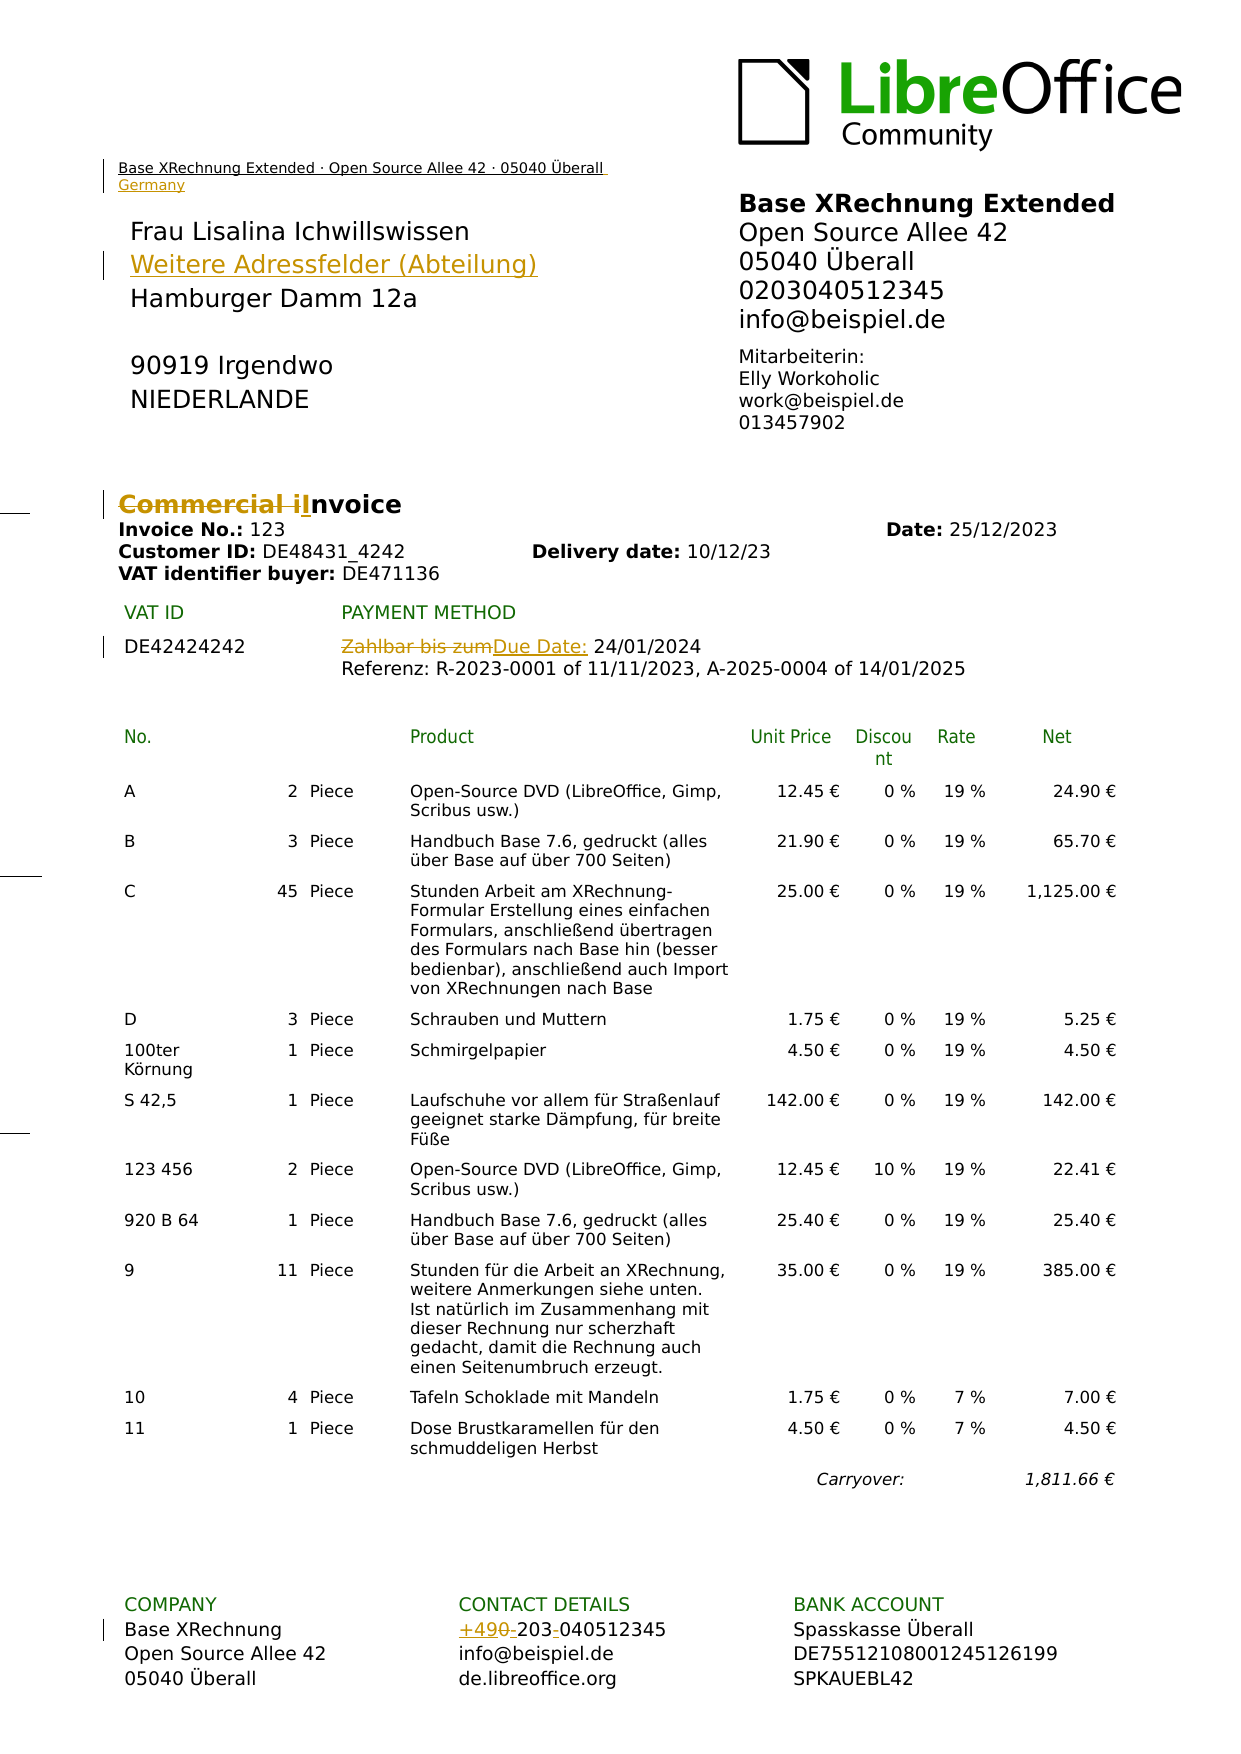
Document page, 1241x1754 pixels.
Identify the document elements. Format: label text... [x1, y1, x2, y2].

table_cell 4.50 € [991, 1414, 1122, 1464]
table_cell 19 % [921, 1085, 991, 1154]
table_cell 0 % [846, 1255, 921, 1383]
table_cell Piece [304, 1255, 404, 1383]
table_cell 19 % [921, 1155, 991, 1205]
table_cell DE42424242 [118, 630, 336, 685]
table_cell Laufschuhe vor allem für Straßenlauf geeignet starke Dämpfung, für breite Füße [404, 1085, 736, 1154]
text VAT identifier buyer: DE471136 [118, 563, 1122, 585]
text 013457902 [738, 412, 1181, 434]
table_header Unit Price [736, 721, 846, 776]
table_cell 25.40 € [736, 1205, 846, 1255]
table_cell 12.45 € [736, 1155, 846, 1205]
table_cell 1.75 € [736, 1383, 846, 1413]
table_header Product [404, 721, 736, 776]
table_cell Open-Source DVD (LibreOffice, Gimp, Scribus usw.) [404, 776, 736, 826]
table_cell 65.70 € [991, 826, 1122, 876]
table_cell Piece [304, 1205, 404, 1255]
table_header VAT ID [118, 597, 336, 630]
table_cell 9 [118, 1255, 208, 1383]
table_cell D [118, 1004, 208, 1035]
table_cell 19 % [921, 826, 991, 876]
table_header [304, 721, 404, 776]
table_cell [811, 1525, 991, 1556]
table_header [209, 721, 304, 776]
text Frau Lisalina Ichwillswissen [130, 217, 620, 246]
text 90919 Irgendwo [130, 351, 620, 380]
table_cell 3 [209, 1004, 304, 1035]
table_cell 0 % [846, 776, 921, 826]
table_cell 5.25 € [991, 1004, 1122, 1035]
table_cell 24.90 € [991, 776, 1122, 826]
table_cell Piece [304, 1155, 404, 1205]
table_cell 25.40 € [991, 1205, 1122, 1255]
table_cell 4.50 € [991, 1035, 1122, 1085]
text work@beispiel.de [738, 390, 1181, 412]
table_cell 19 % [921, 776, 991, 826]
text Base XRechnung Extended · Open Source Allee 42 · 05040 Überall Germany [118, 159, 620, 193]
table_cell 1 [209, 1414, 304, 1464]
table_cell S 42,5 [118, 1085, 208, 1154]
table_cell 2 [209, 776, 304, 826]
table_cell 11 [209, 1255, 304, 1383]
table_cell [991, 1525, 1122, 1556]
table_cell 10 % [846, 1155, 921, 1205]
table_cell 10 [118, 1383, 208, 1413]
table_cell [811, 1495, 991, 1525]
table_header PAYMENT METHOD [336, 597, 1122, 630]
table_cell 12.45 € [736, 776, 846, 826]
table_cell [118, 1525, 811, 1556]
table_cell 0 % [846, 1085, 921, 1154]
table_cell 11 [118, 1414, 208, 1464]
table_header No. [118, 721, 208, 776]
table_cell 22.41 € [991, 1155, 1122, 1205]
table_cell B [118, 826, 208, 876]
text Weitere Adressfelder (Abteilung) [130, 251, 620, 280]
table_cell 2 [209, 1155, 304, 1205]
table_cell Open-Source DVD (LibreOffice, Gimp, Scribus usw.) [404, 1155, 736, 1205]
table_cell Stunden für die Arbeit an XRechnung, weitere Anmerkungen siehe unten. Ist natürlich im Zusammenhang mit dieser Rechnung nur scherzhaft gedacht, damit die Rechnung auch einen Seitenumbruch erzeugt. [404, 1255, 736, 1383]
table_cell Piece [304, 1035, 404, 1085]
table_cell 123 456 [118, 1155, 208, 1205]
table_cell Stunden Arbeit am XRechnung-Formular Erstellung eines einfachen Formulars, anschließend übertragen des Formulars nach Base hin (besser bedienbar), anschließend auch Import von XRechnungen nach Base [404, 876, 736, 1004]
table_cell Piece [304, 1383, 404, 1413]
text Elly Workoholic [738, 368, 1181, 390]
text Mitarbeiterin: [738, 347, 1181, 368]
table_cell 3 [209, 826, 304, 876]
table_cell Tafeln Schoklade mit Mandeln [404, 1383, 736, 1413]
table_header Net [991, 721, 1122, 776]
table_cell 21.90 € [736, 826, 846, 876]
table_cell A [118, 776, 208, 826]
table_cell 19 % [921, 876, 991, 1004]
text info@beispiel.de [738, 306, 1181, 335]
table_cell Schmirgelpapier [404, 1035, 736, 1085]
text Base XRechnung Extended [738, 189, 1181, 218]
table_cell 385.00 € [991, 1255, 1122, 1383]
table_cell Schrauben und Muttern [404, 1004, 736, 1035]
table_cell Due Date: 24/01/2024 Referenz: R-2023-0001 of 11/11/2023, A-2025-0004 of 14/01/2025 [336, 630, 1122, 685]
text 05040 Überall [738, 247, 1181, 276]
table_cell 35.00 € [736, 1255, 846, 1383]
table_cell 0 % [846, 1004, 921, 1035]
table_cell [118, 1464, 811, 1494]
table_cell C [118, 876, 208, 1004]
table_cell 1,811.66 € [991, 1464, 1122, 1494]
table_cell 0 % [846, 1035, 921, 1085]
table_cell Piece [304, 826, 404, 876]
table_cell 4.50 € [736, 1414, 846, 1464]
table_cell Dose Brustkaramellen für den schmuddeligen Herbst [404, 1414, 736, 1464]
table_cell 1,125.00 € [991, 876, 1122, 1004]
table_cell 1.75 € [736, 1004, 846, 1035]
table_cell 1 [209, 1085, 304, 1154]
picture [738, 59, 1182, 152]
table_cell 1 [209, 1035, 304, 1085]
table_cell 0 % [846, 1383, 921, 1413]
table_cell 100ter Körnung [118, 1035, 208, 1085]
table_cell [991, 1495, 1122, 1525]
table_cell 142.00 € [736, 1085, 846, 1154]
table_cell 7 % [921, 1414, 991, 1464]
text Open Source Allee 42 [738, 218, 1181, 247]
table_cell 45 [209, 876, 304, 1004]
table_cell 920 B 64 [118, 1205, 208, 1255]
table_header Discount [846, 721, 921, 776]
table_cell 7 % [921, 1383, 991, 1413]
table_cell 1 [209, 1205, 304, 1255]
text Invoice No.: 123 Date: 25/12/2023 [118, 519, 1122, 541]
table_cell Handbuch Base 7.6, gedruckt (alles über Base auf über 700 Seiten) [404, 1205, 736, 1255]
table_cell 142.00 € [991, 1085, 1122, 1154]
text 0203040512345 [738, 276, 1181, 306]
table_cell 19 % [921, 1035, 991, 1085]
table_cell Handbuch Base 7.6, gedruckt (alles über Base auf über 700 Seiten) [404, 826, 736, 876]
table_cell [118, 1495, 811, 1525]
text Hamburger Damm 12a [130, 284, 620, 313]
table_cell 0 % [846, 1205, 921, 1255]
table_cell 4.50 € [736, 1035, 846, 1085]
table_cell 0 % [846, 1414, 921, 1464]
table_cell 4 [209, 1383, 304, 1413]
table_cell 19 % [921, 1255, 991, 1383]
table_cell 19 % [921, 1205, 991, 1255]
text NIEDERLANDE [130, 385, 620, 414]
table_cell 25.00 € [736, 876, 846, 1004]
text Customer ID: DE48431_4242 Delivery date: 10/12/23 [118, 541, 1122, 563]
table_cell Piece [304, 776, 404, 826]
table_header Rate [921, 721, 991, 776]
table_cell Piece [304, 1085, 404, 1154]
table_cell Piece [304, 876, 404, 1004]
table_cell Piece [304, 1004, 404, 1035]
table_cell Piece [304, 1414, 404, 1464]
table_cell 0 % [846, 826, 921, 876]
text Invoice [118, 118, 1122, 519]
table_cell 7.00 € [991, 1383, 1122, 1413]
table_cell 0 % [846, 876, 921, 1004]
table_cell Carryover: [811, 1464, 991, 1494]
table_cell 19 % [921, 1004, 991, 1035]
